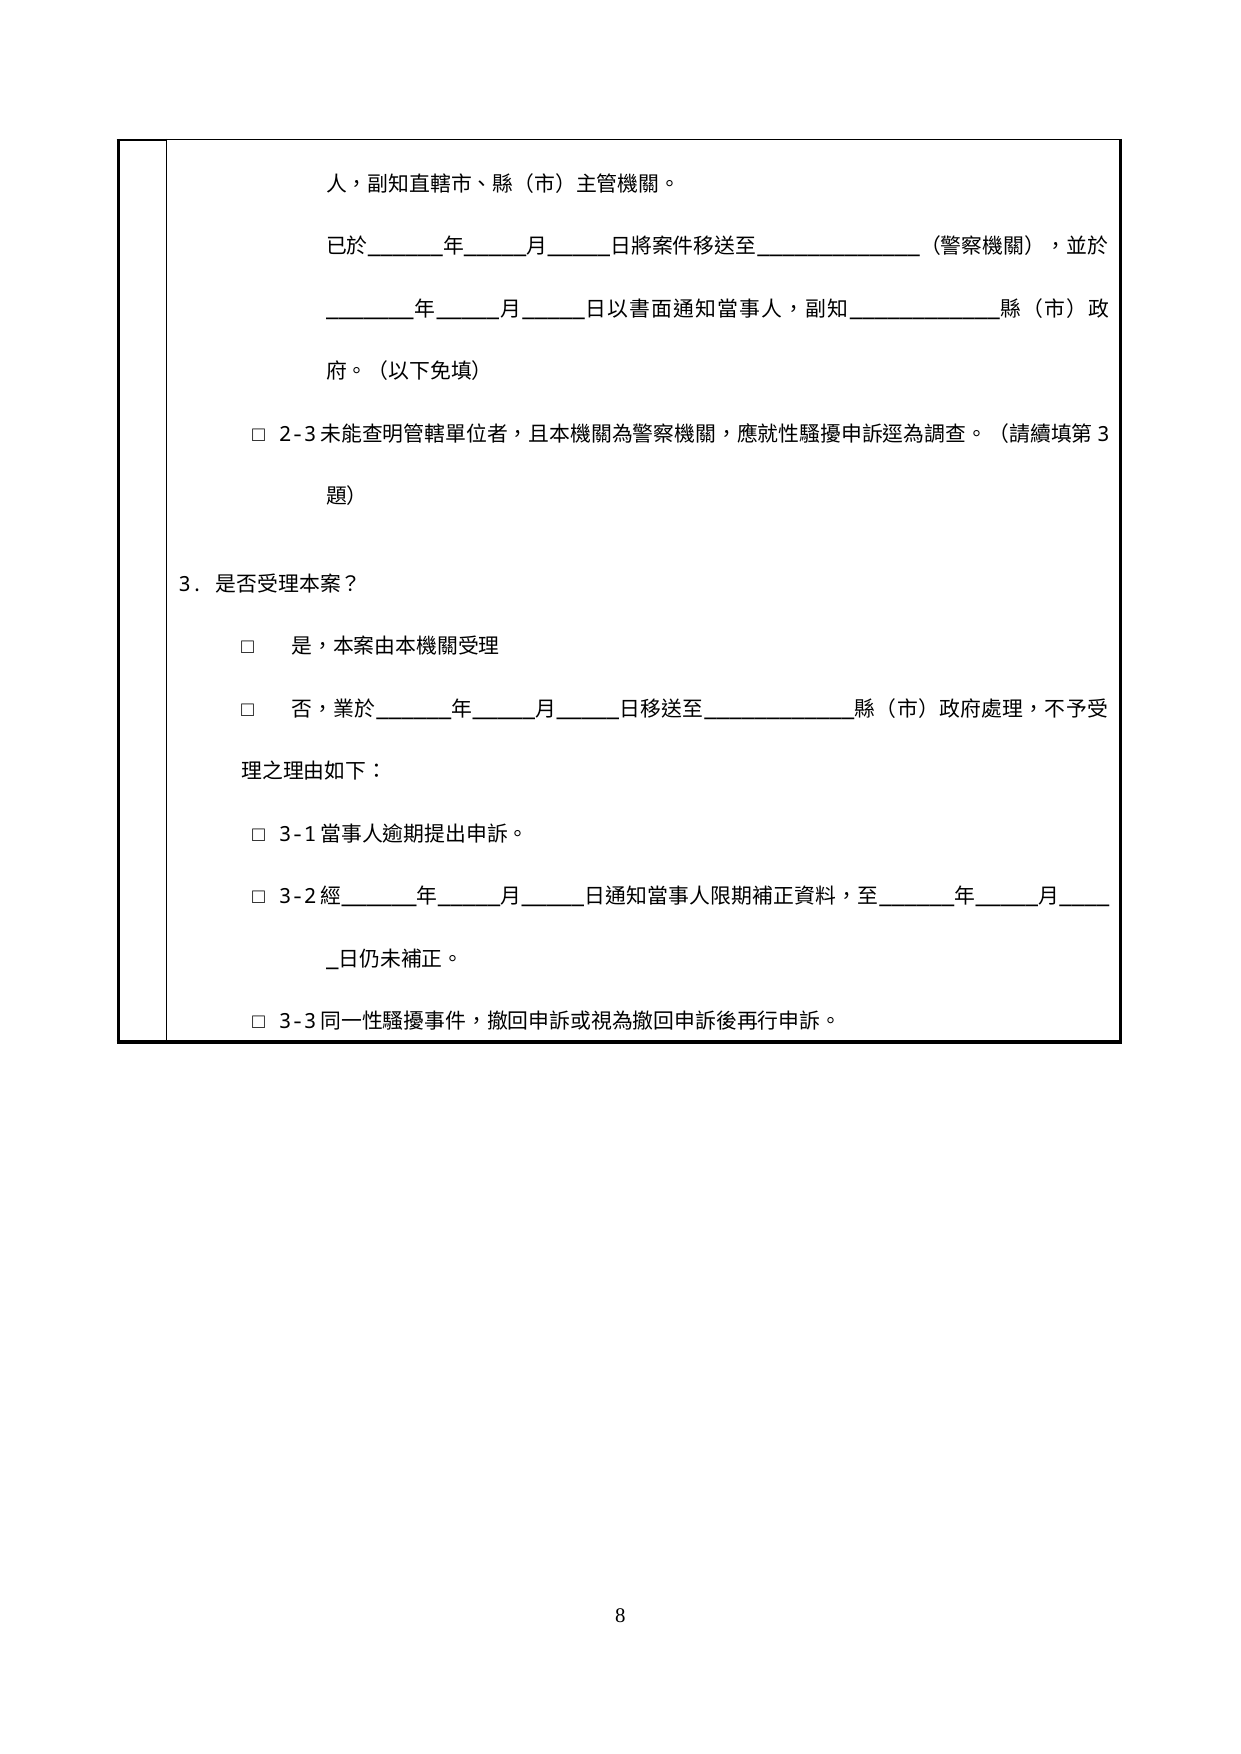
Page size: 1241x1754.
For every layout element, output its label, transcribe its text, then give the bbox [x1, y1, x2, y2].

table_header 人，副知直轄市、縣（市）主管機關。 已於______年_____月_____日將案件移送至_____________（警察機關），並於_______年_____月_____日以書面通知當事人，副知____________縣（市）政府。（以下免填） 2-3未能查明管轄單位者，且本機關為警察機關，應就性騷擾申訴逕為調查。（請續填第3題） 是否受理本案？ 是，本案由本機關受理 否，業於______年_____月_____日移送至____________縣（市）政府處理，不予受理之理由如下： 3-1當事人逾期提出申訴。 3-2經______年_____月_____日通知當事人限期補正資料，至______年_____月_____日仍未補正。 3-3同一性騷擾事件，撤回申訴或視為撤回申訴後再行申訴。 [167, 140, 1119, 1040]
table_header [120, 141, 166, 1040]
